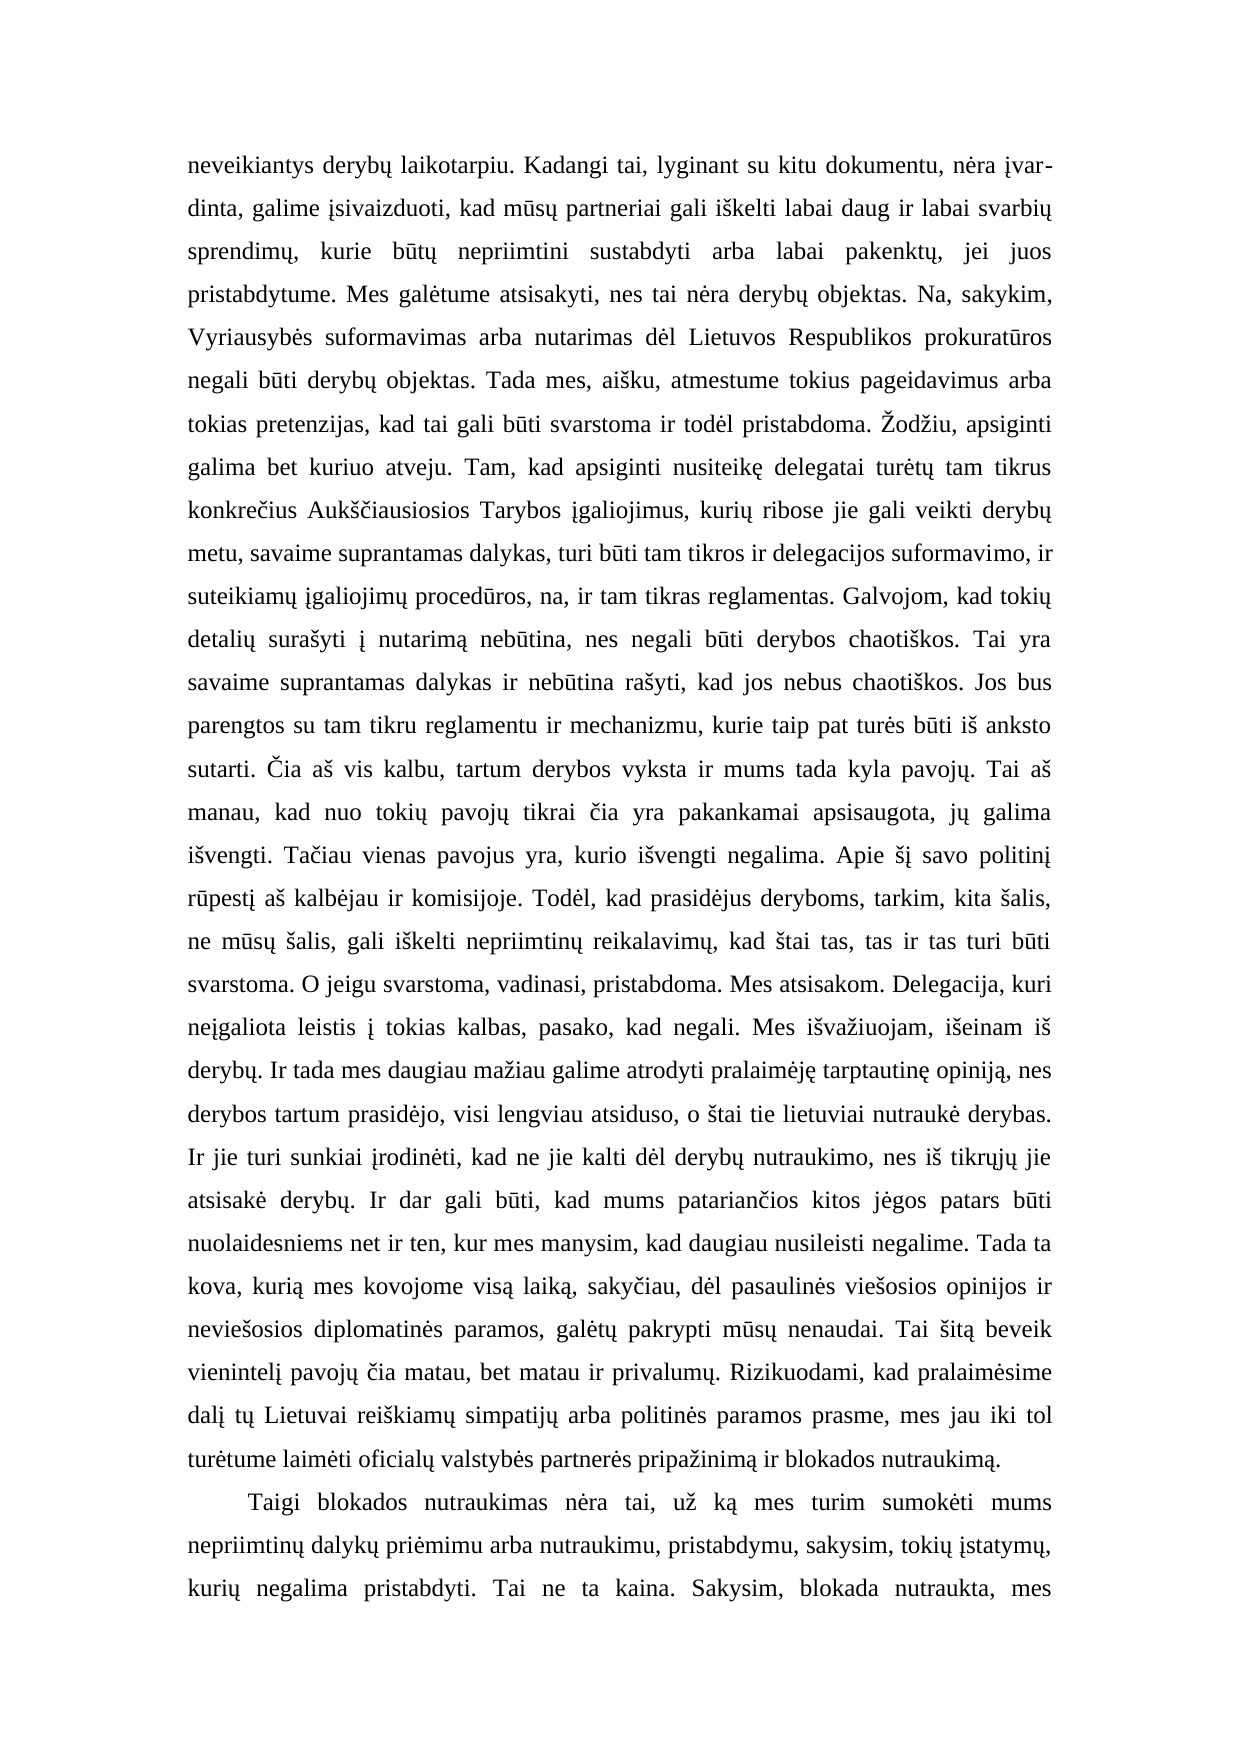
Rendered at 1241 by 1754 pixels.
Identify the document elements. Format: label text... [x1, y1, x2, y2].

text Taigi blokados nutraukimas nėra tai, už ką mes turim sumokėti mums nepriimtinų dalykų priėmimu arba nutraukimu, pristabdymu, sakysim, tokių įstatymų, kurių negalima pristabdyti. Tai ne ta kaina. Sakysim, blokada nutraukta, mes [187, 1487, 1053, 1602]
text neveikian­tys derybų laikotarpiu. Kadangi tai, lyginant su kitu dokumentu, nėra įvar­dinta, galime įsivaizduoti, kad mūsų partneriai gali iškelti labai daug ir labai svarbių sprendimų, kurie būtų nepriimtini sustabdyti arba labai pakenktų, jei juos pristabdytume. Mes galėtume atsisakyti, nes tai nėra derybų objek­tas. Na, sakykim, Vyriausybės suformavimas arba nutarimas dėl Lietuvos Respublikos prokuratūros negali būti derybų objektas. Tada mes, aišku, atmestume tokius pageidavimus arba tokias pretenzijas, kad tai gali būti svarstoma ir todėl pristabdoma. Žodžiu, apsiginti galima bet kuriuo atveju. Tam, kad apsiginti nusiteikę delegatai turėtų tam tikrus konkrečius Aukš­čiausiosios Tarybos įgaliojimus, kurių ribose jie gali veikti derybų metu, savaime suprantamas dalykas, turi būti tam tikros ir delegacijos suformavi­mo, ir suteikiamų įgaliojimų procedūros, na, ir tam tikras reglamentas. Galvojom, kad tokių detalių surašyti į nutarimą nebūtina, nes negali būti derybos chaotiškos. Tai yra savaime suprantamas dalykas ir nebūtina rašyti, kad jos nebus chaotiškos. Jos bus parengtos su tam tikru reglamentu ir mechanizmu, kurie taip pat turės būti iš anksto sutarti. Čia aš vis kalbu, tartum derybos vyksta ir mums tada kyla pavojų. Tai aš manau, kad nuo tokių pavojų tikrai čia yra pakankamai apsisaugota, jų galima išvengti. Tačiau vienas pavojus yra, kurio išvengti negalima. Apie šį savo politinį rūpestį aš kalbėjau ir komisijoje. Todėl, kad prasidėjus deryboms, tarkim, kita šalis, ne mūsų šalis, gali iškelti nepriimtinų reikalavimų, kad štai tas, tas ir tas turi būti svarstoma. O jeigu svarstoma, vadinasi, pristabdoma. Mes atsisakom. Delegacija, kuri neįgaliota leistis į tokias kalbas, pasako, kad negali. Mes išvažiuojam, išeinam iš derybų. Ir tada mes daugiau mažiau galime atrodyti pralaimėję tarptautinę opiniją, nes derybos tartum prasidėjo, visi lengviau atsiduso, o štai tie lietuviai nutraukė derybas. Ir jie turi sunkiai įrodinėti, kad ne jie kalti dėl derybų nutraukimo, nes iš tikrųjų jie atsisakė derybų. Ir dar gali būti, kad mums patariančios kitos jėgos patars būti nuolaidesniems net ir ten, kur mes manysim, kad daugiau nusileisti negalime. Tada ta kova, kurią mes kovojome visą laiką, sakyčiau, dėl pasaulinės viešosios opinijos ir neviešosios diplomatinės paramos, galėtų pakrypti mūsų nenaudai. Tai šitą beveik vienintelį pavojų čia matau, bet matau ir privalumų. Rizikuodami, kad pralaimėsime dalį tų Lietuvai reiškiamų simpatijų arba politinės para­mos prasme, mes jau iki tol turėtume laimėti oficialų valstybės partnerės pripažinimą ir blokados nutraukimą. [187, 150, 1053, 1472]
